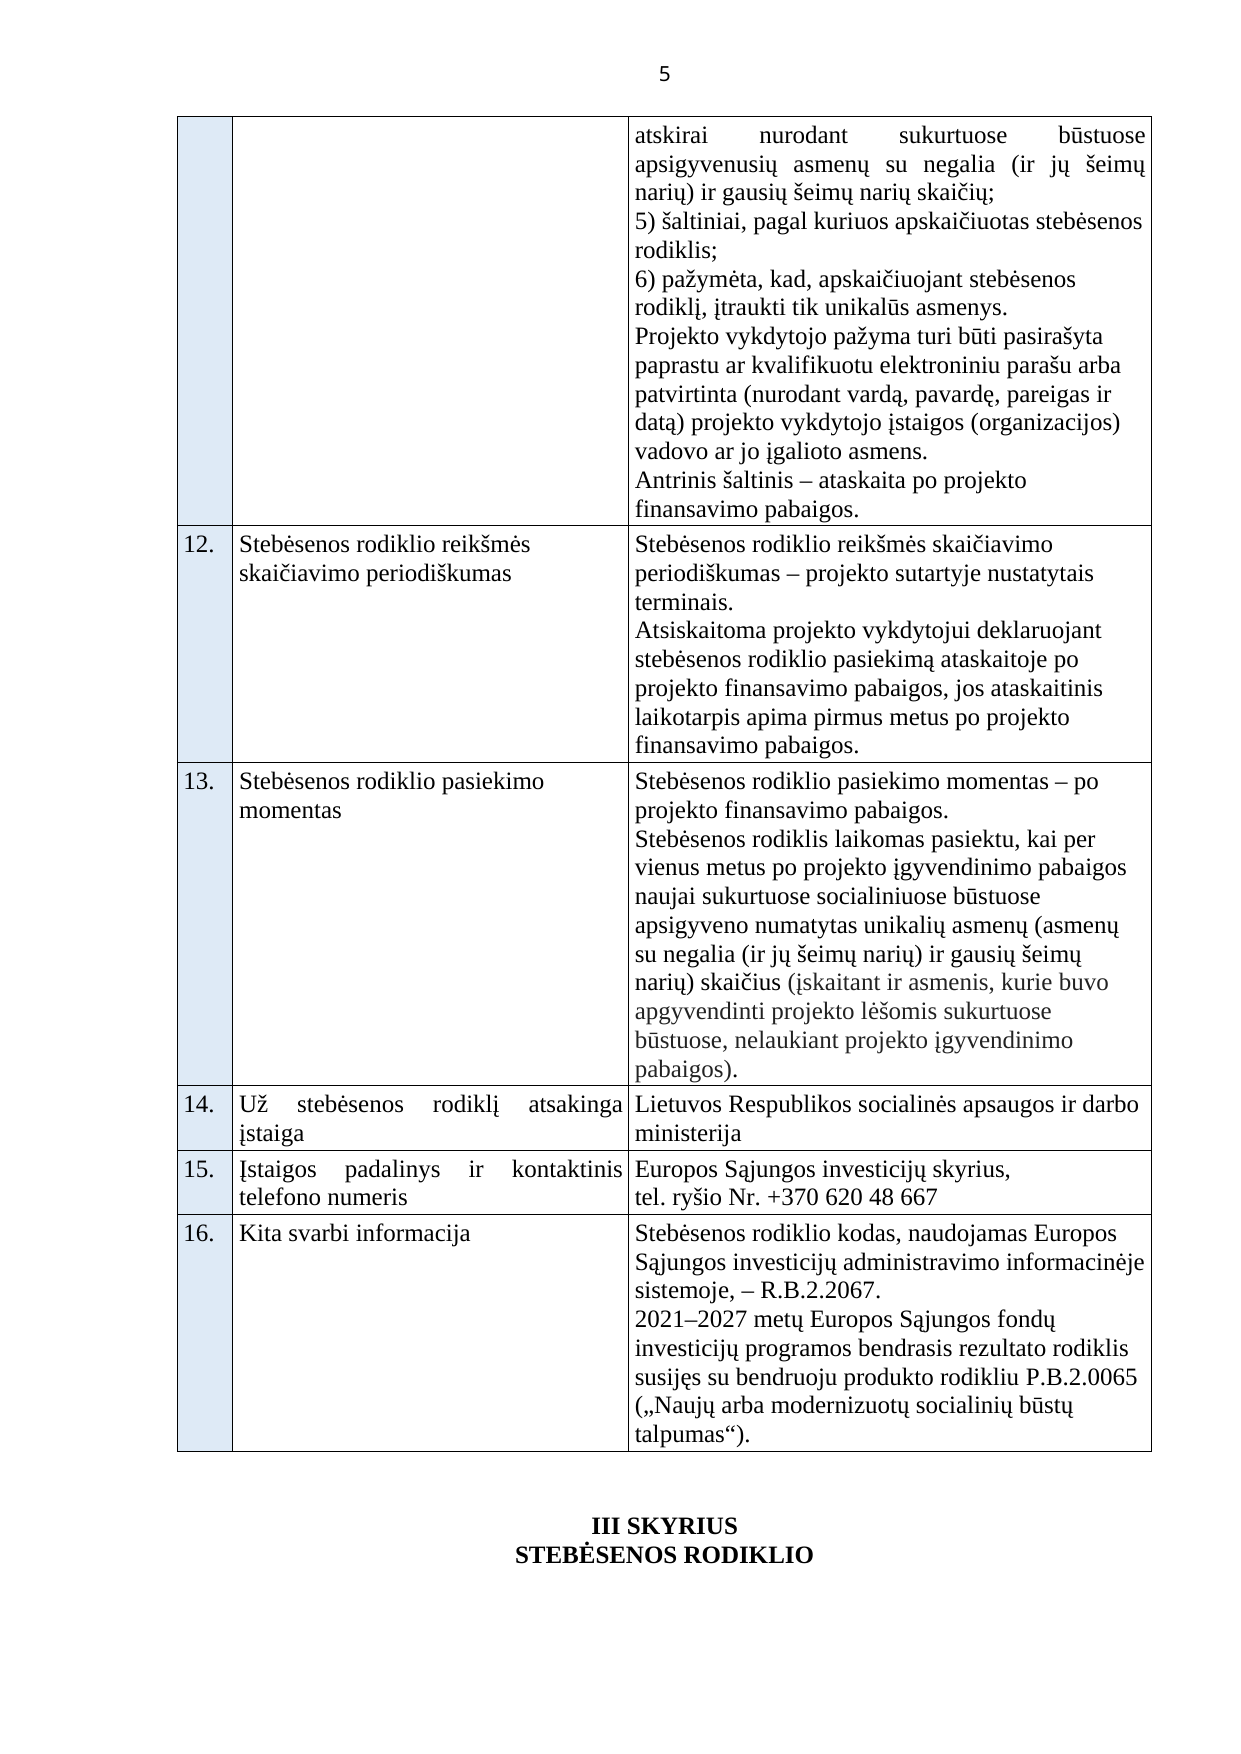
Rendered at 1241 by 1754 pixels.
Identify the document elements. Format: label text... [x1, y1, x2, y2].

table_cell Įstaigos padalinys ir kontaktinis telefono numeris [233, 1151, 628, 1214]
text III SKYRIUS [177, 1511, 1152, 1540]
table_cell Europos Sąjungos investicijų skyrius, tel. ryšio Nr. +370 620 48 667 [629, 1151, 1151, 1214]
table_cell 13. [178, 763, 232, 1085]
table_cell Lietuvos Respublikos socialinės apsaugos ir darbo ministerija [629, 1086, 1151, 1150]
table_cell 15. [178, 1151, 232, 1214]
table_cell Stebėsenos rodiklio reikšmės skaičiavimo periodiškumas – projekto sutartyje nustatytais terminais. Atsiskaitoma projekto vykdytojui deklaruojant stebėsenos rodiklio pasiekimą ataskaitoje po projekto finansavimo pabaigos, jos ataskaitinis laikotarpis apima pirmus metus po projekto finansavimo pabaigos. [629, 526, 1151, 762]
table_cell 16. [178, 1215, 232, 1451]
table_cell 12. [178, 526, 232, 762]
table_cell Stebėsenos rodiklio reikšmės skaičiavimo periodiškumas [233, 526, 628, 762]
table_cell atskirai nurodant sukurtuose būstuose apsigyvenusių asmenų su negalia (ir jų šeimų narių) ir gausių šeimų narių skaičių; 5) šaltiniai, pagal kuriuos apskaičiuotas stebėsenos rodiklis; 6) pažymėta, kad, apskaičiuojant stebėsenos rodiklį, įtraukti tik unikalūs asmenys. Projekto vykdytojo pažyma turi būti pasirašyta paprastu ar kvalifikuotu elektroniniu parašu arba patvirtinta (nurodant vardą, pavardę, pareigas ir datą) projekto vykdytojo įstaigos (organizacijos) vadovo ar jo įgalioto asmens. Antrinis šaltinis – ataskaita po projekto finansavimo pabaigos. [629, 117, 1151, 525]
table_cell Už stebėsenos rodiklį atsakinga įstaiga [233, 1086, 628, 1150]
table_cell [233, 117, 628, 525]
table_cell Kita svarbi informacija [233, 1215, 628, 1451]
table_cell 14. [178, 1086, 232, 1150]
table_cell [178, 117, 232, 525]
table_cell Stebėsenos rodiklio pasiekimo momentas [233, 763, 628, 1085]
table_cell Stebėsenos rodiklio pasiekimo momentas – po projekto finansavimo pabaigos. Stebėsenos rodiklis laikomas pasiektu, kai per vienus metus po projekto įgyvendinimo pabaigos naujai sukurtuose socialiniuose būstuose apsigyveno numatytas unikalių asmenų (asmenų su negalia (ir jų šeimų narių) ir gausių šeimų narių) skaičius (įskaitant ir asmenis, kurie buvo apgyvendinti projekto lėšomis sukurtuose būstuose, nelaukiant projekto įgyvendinimo pabaigos). [629, 763, 1151, 1085]
table_cell Stebėsenos rodiklio kodas, naudojamas Europos Sąjungos investicijų administravimo informacinėje sistemoje, – R.B.2.2067. 2021–2027 metų Europos Sąjungos fondų investicijų programos bendrasis rezultato rodiklis susijęs su bendruoju produkto rodikliu P.B.2.0065 („Naujų arba modernizuotų socialinių būstų talpumas“). [629, 1215, 1151, 1451]
text STEBĖSENOS RODIKLIO [177, 1540, 1152, 1569]
